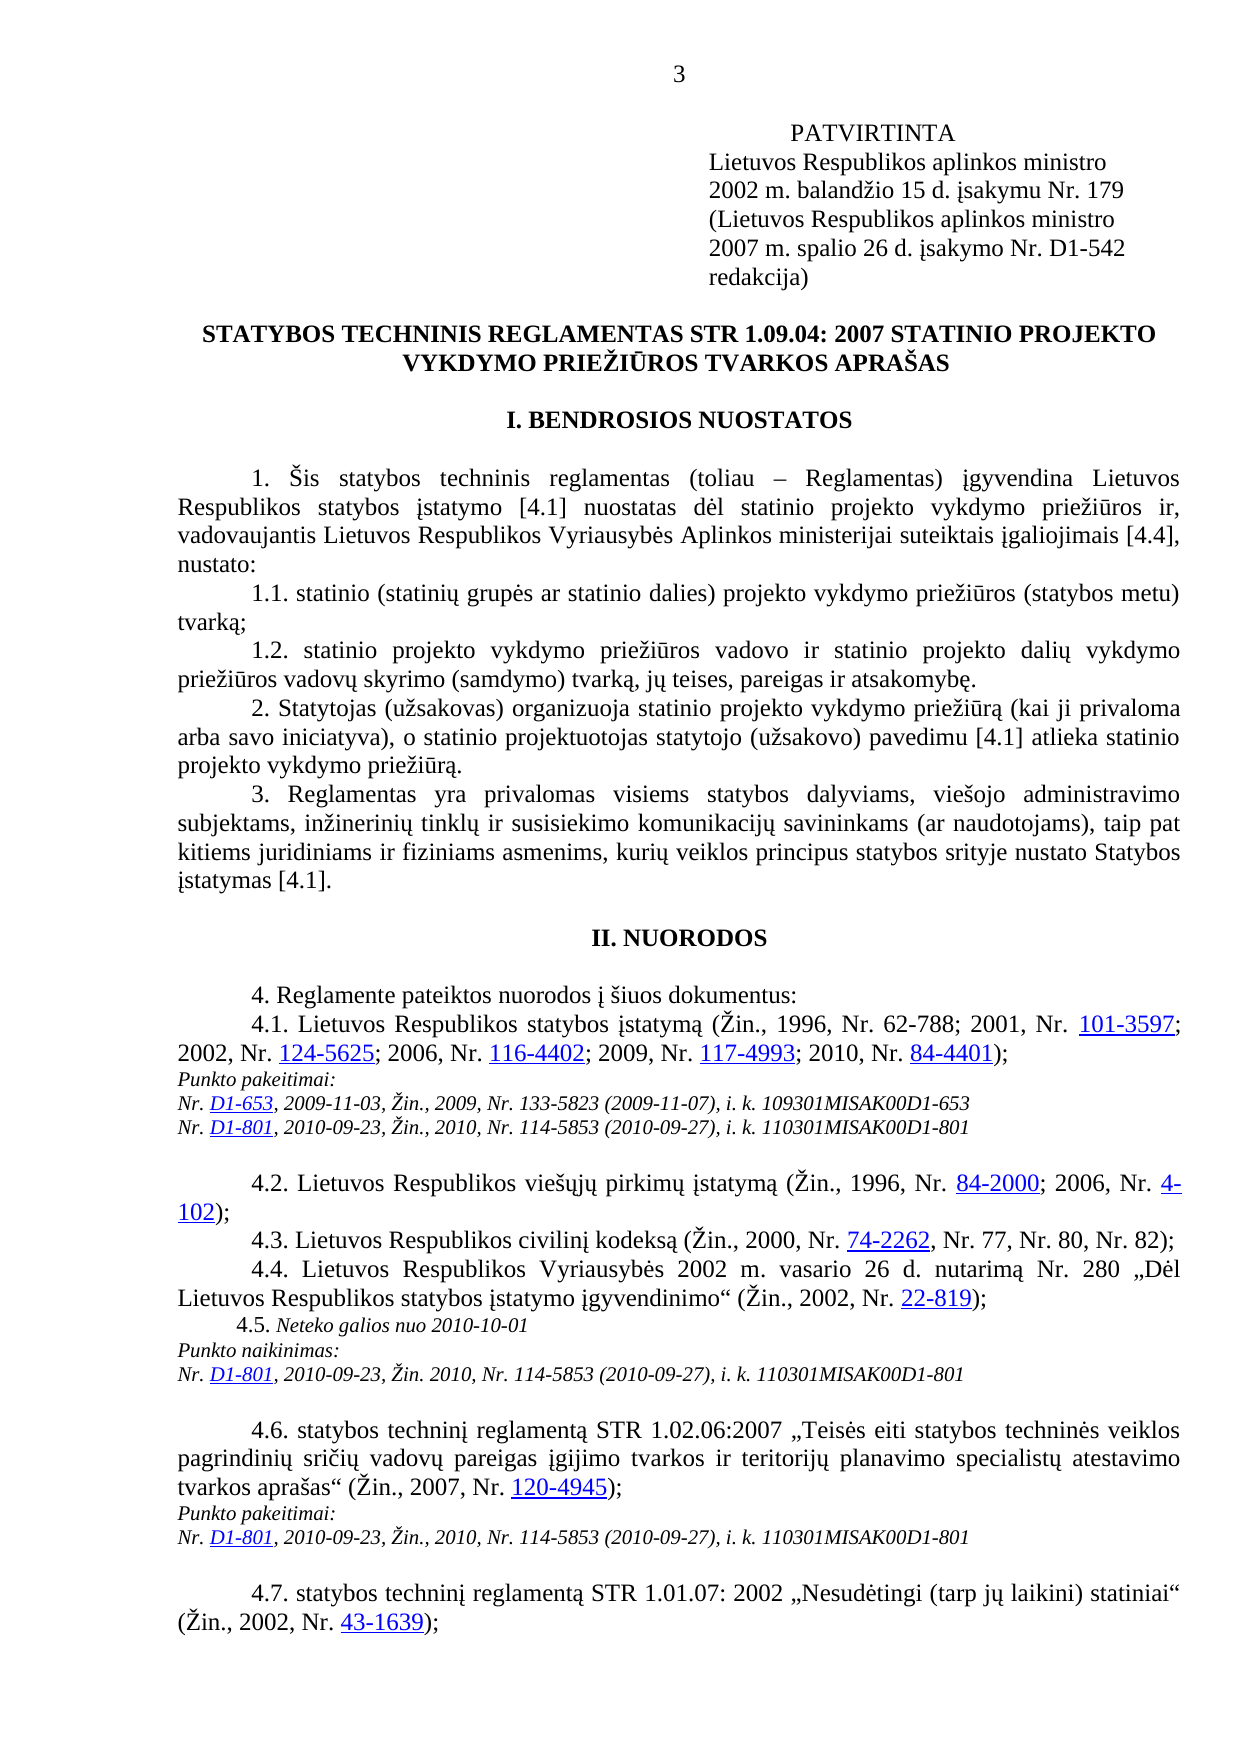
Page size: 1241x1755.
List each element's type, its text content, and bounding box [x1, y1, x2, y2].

text 4.4. Lietuvos Respublikos Vyriausybės 2002 m. vasario 26 d. nutarimą Nr. 280 „Dėl Lietuvos Respublikos statybos įstatymo įgyvendinimo“ (Žin., 2002, Nr. 22-819); [177, 1254, 1181, 1312]
text 4.5. Neteko galios nuo 2010-10-01 [177, 1312, 1181, 1338]
text Punkto pakeitimai: [177, 1501, 1181, 1525]
text PATVIRTINTA [709, 118, 1181, 147]
text II. NUORODOS [177, 923, 1181, 952]
text 3. Reglamentas yra privalomas visiems statybos dalyviams, viešojo administravimo subjektams, inžinerinių tinklų ir susisiekimo komunikacijų savininkams (ar naudotojams), taip pat kitiems juridiniams ir fiziniams asmenims, kurių veiklos principus statybos srityje nustato Statybos įstatymas [4.1]. [177, 779, 1181, 894]
text Punkto pakeitimai: [177, 1067, 1181, 1091]
text I. BENDROSIOS NUOSTATOS [177, 406, 1181, 434]
text Punkto naikinimas: [177, 1338, 1181, 1362]
text (Lietuvos Respublikos aplinkos ministro [177, 204, 1181, 233]
text Nr. D1-801, 2010-09-23, Žin. 2010, Nr. 114-5853 (2010-09-27), i. k. 110301MISAK00D1-801 [177, 1362, 1181, 1386]
text 2002 m. balandžio 15 d. įsakymu Nr. 179 [177, 176, 1181, 204]
text 1. Šis statybos techninis reglamentas (toliau – Reglamentas) įgyvendina Lietuvos Respublikos statybos įstatymo [4.1] nuostatas dėl statinio projekto vykdymo priežiūros ir, vadovaujantis Lietuvos Respublikos Vyriausybės Aplinkos ministerijai suteiktais įgaliojimais [4.4], nustato: [177, 463, 1181, 578]
text Nr. D1-801, 2010-09-23, Žin., 2010, Nr. 114-5853 (2010-09-27), i. k. 110301MISAK00D1-801 [177, 1525, 1181, 1549]
text 4.6. statybos techninį reglamentą STR 1.02.06:2007 „Teisės eiti statybos techninės veiklos pagrindinių sričių vadovų pareigas įgijimo tvarkos ir teritorijų planavimo specialistų atestavimo tvarkos aprašas“ (Žin., 2007, Nr. 120-4945); [177, 1415, 1181, 1501]
text 2. Statytojas (užsakovas) organizuoja statinio projekto vykdymo priežiūrą (kai ji privaloma arba savo iniciatyva), o statinio projektuotojas statytojo (užsakovo) pavedimu [4.1] atlieka statinio projekto vykdymo priežiūrą. [177, 693, 1181, 779]
text Nr. D1-801, 2010-09-23, Žin., 2010, Nr. 114-5853 (2010-09-27), i. k. 110301MISAK00D1-801 [177, 1115, 1181, 1139]
text 4. Reglamente pateiktos nuorodos į šiuos dokumentus: [177, 981, 1181, 1009]
text 2007 m. spalio 26 d. įsakymo Nr. D1-542 [177, 233, 1181, 262]
text redakcija) [177, 262, 1181, 291]
text 4.1. Lietuvos Respublikos statybos įstatymą (Žin., 1996, Nr. 62-788; 2001, Nr. 101-3597; 2002, Nr. 124-5625; 2006, Nr. 116-4402; 2009, Nr. 117-4993; 2010, Nr. 84-4401); [177, 1009, 1181, 1067]
text 1.1. statinio (statinių grupės ar statinio dalies) projekto vykdymo priežiūros (statybos metu) tvarką; [177, 578, 1181, 636]
text 1.2. statinio projekto vykdymo priežiūros vadovo ir statinio projekto dalių vykdymo priežiūros vadovų skyrimo (samdymo) tvarką, jų teises, pareigas ir atsakomybę. [177, 636, 1181, 693]
text 4.7. statybos techninį reglamentą STR 1.01.07: 2002 „Nesudėtingi (tarp jų laikini) statiniai“ (Žin., 2002, Nr. 43-1639); [177, 1578, 1181, 1635]
text 4.2. Lietuvos Respublikos viešųjų pirkimų įstatymą (Žin., 1996, Nr. 84-2000; 2006, Nr. 4-102); [177, 1168, 1181, 1225]
text Nr. D1-653, 2009-11-03, Žin., 2009, Nr. 133-5823 (2009-11-07), i. k. 109301MISAK00D1-653 [177, 1091, 1181, 1115]
text 4.3. Lietuvos Respublikos civilinį kodeksą (Žin., 2000, Nr. 74-2262, Nr. 77, Nr. 80, Nr. 82); [177, 1225, 1181, 1254]
text Lietuvos Respublikos aplinkos ministro [177, 147, 1181, 176]
text STATYBOS TECHNINIS REGLAMENTAS STR 1.09.04: 2007 STATINIO PROJEKTO VYKDYMO PRIEŽIŪROS TVARKOS APRAŠAS [177, 319, 1181, 377]
